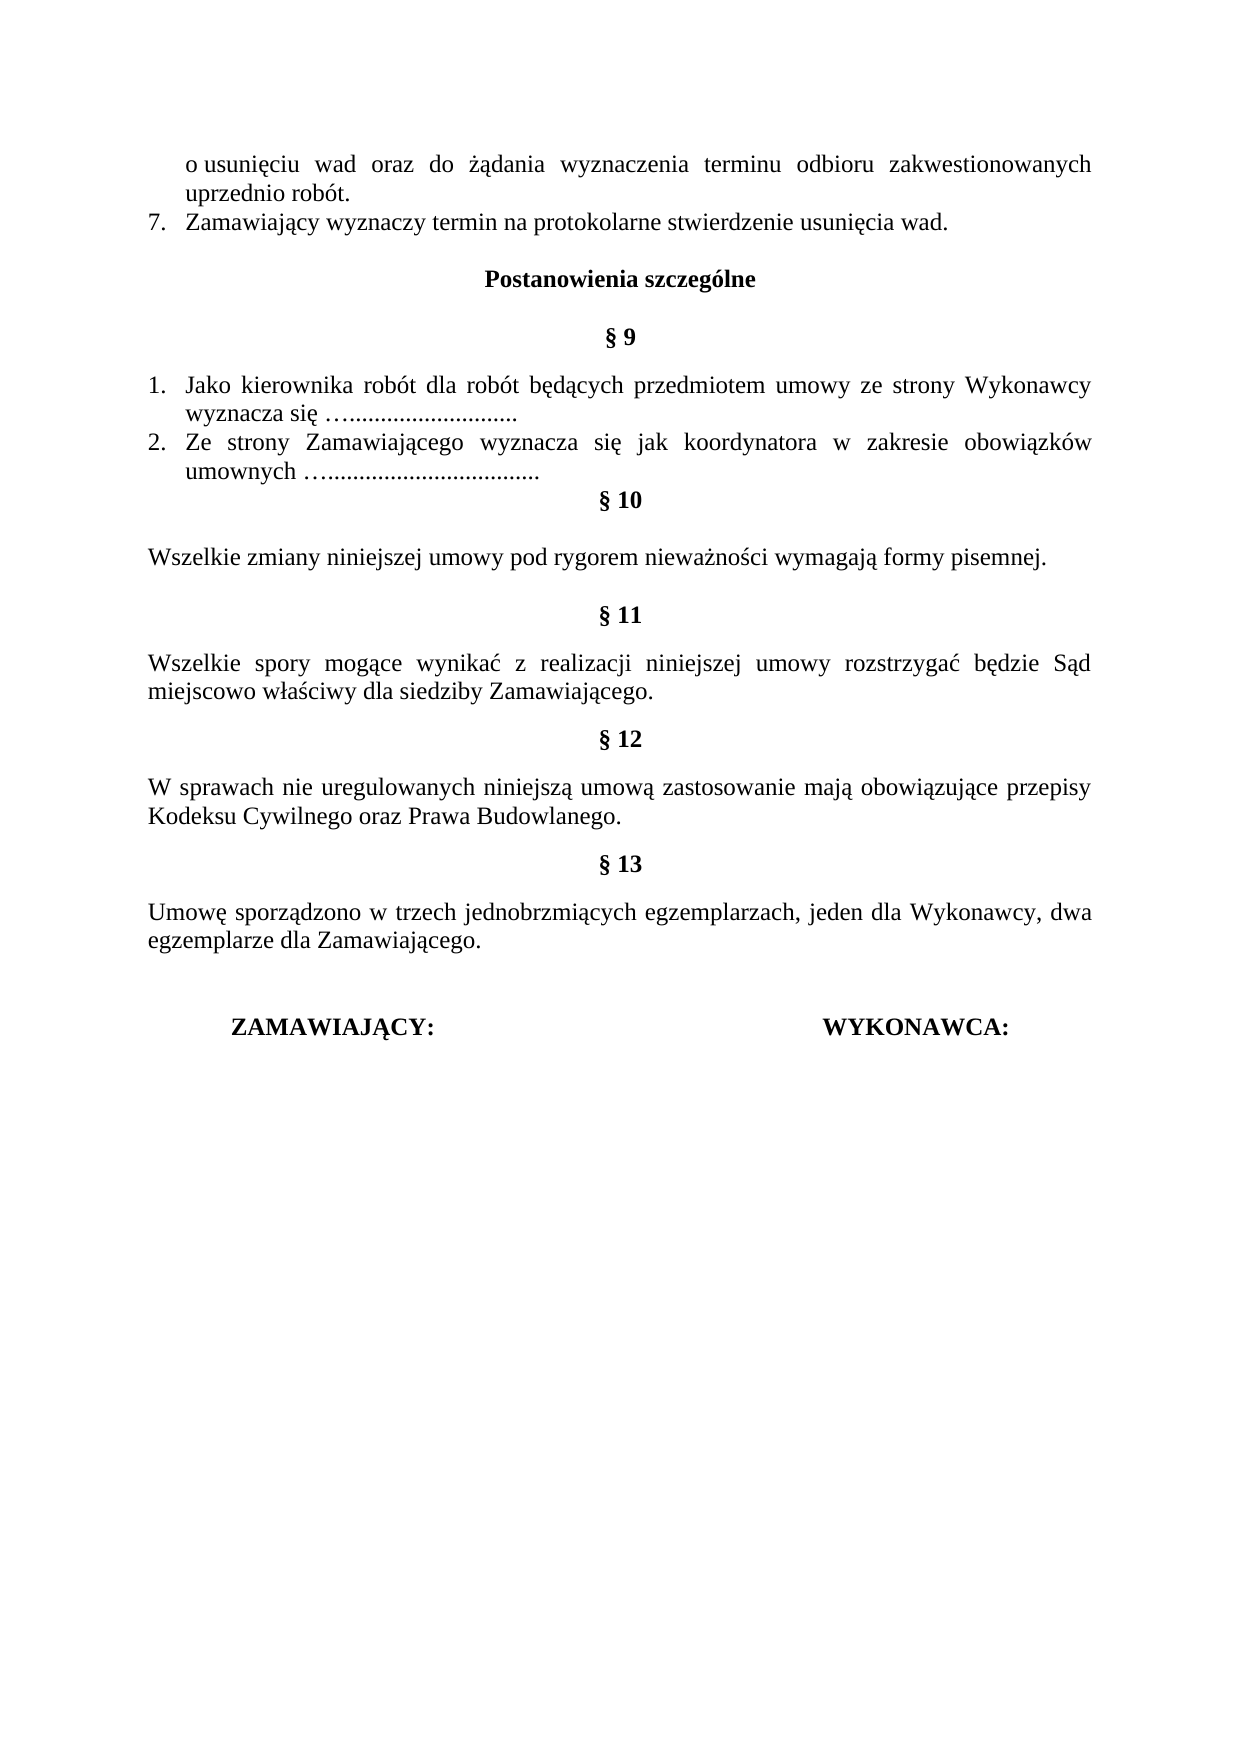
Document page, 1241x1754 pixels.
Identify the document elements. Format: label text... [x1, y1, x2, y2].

text Postanowienia szczególne [148, 264, 1092, 293]
list Ze strony Zamawiającego wyznacza się jak koordynatora w zakresie obowiązków umownych ….................................. [148, 427, 1092, 485]
text W sprawach nie uregulowanych niniejszą umową zastosowanie mają obowiązujące przepisy Kodeksu Cywilnego oraz Prawa Budowlanego. [148, 772, 1092, 830]
text § 11 [148, 600, 1092, 628]
text § 12 [148, 724, 1092, 753]
text Wszelkie spory mogące wynikać z realizacji niniejszej umowy rozstrzygać będzie Sąd miejscowo właściwy dla siedziby Zamawiającego. [148, 648, 1092, 705]
text § 10 [148, 485, 1092, 513]
list o usunięciu wad oraz do żądania wyznaczenia terminu odbioru zakwestionowanych uprzednio robót. [148, 149, 1092, 207]
text ZAMAWIAJĄCY: WYKONAWCA: [148, 1012, 1092, 1041]
text § 9 [148, 322, 1092, 351]
text Wszelkie zmiany niniejszej umowy pod rygorem nieważności wymagają formy pisemnej. [148, 542, 1092, 571]
text § 13 [148, 849, 1092, 878]
list Zamawiający wyznaczy termin na protokolarne stwierdzenie usunięcia wad. [148, 207, 1092, 236]
text Umowę sporządzono w trzech jednobrzmiących egzemplarzach, jeden dla Wykonawcy, dwa egzemplarze dla Zamawiającego. [148, 897, 1092, 954]
list Jako kierownika robót dla robót będących przedmiotem umowy ze strony Wykonawcy wyznacza się …........................... [148, 370, 1092, 427]
